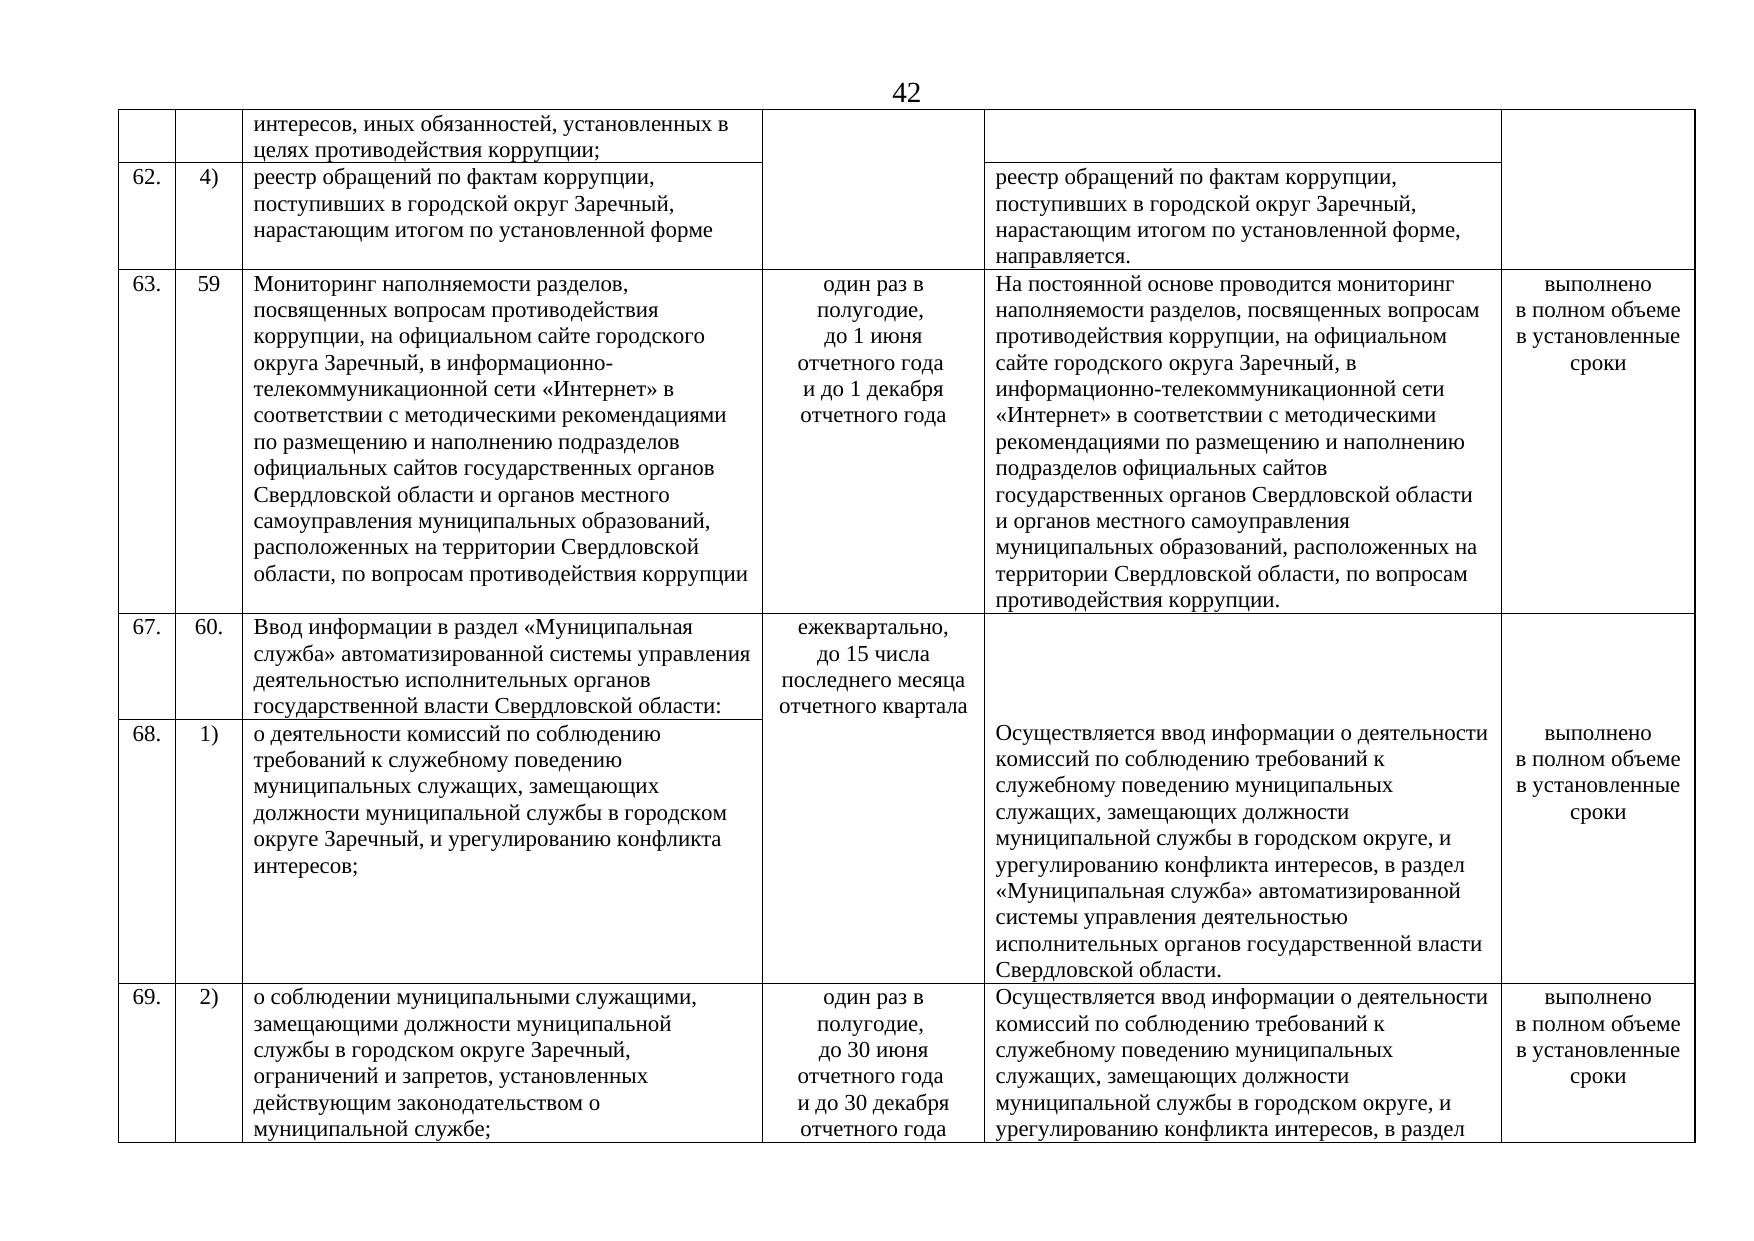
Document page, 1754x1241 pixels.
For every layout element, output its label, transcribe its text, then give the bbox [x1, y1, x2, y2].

table_cell выполнено в полном объеме в установленные сроки [1502, 614, 1694, 982]
table_cell 1) [176, 720, 242, 982]
table_cell интересов, иных обязанностей, установленных в целях противодействия коррупции; [243, 110, 762, 162]
table_cell выполнено в полном объеме в установленные сроки [1502, 984, 1694, 1142]
table_cell [1502, 110, 1694, 269]
table_cell 63. [119, 270, 175, 612]
table_cell [176, 110, 242, 162]
table_cell выполнено в полном объеме в установленные сроки [1502, 270, 1694, 612]
table_cell 2) [176, 984, 242, 1142]
table_cell [985, 110, 1501, 162]
table_cell 59 [176, 270, 242, 612]
table_cell 4) [176, 163, 242, 269]
table_cell 60. [176, 614, 242, 719]
table_cell ежеквартально, до 15 числа последнего месяца отчетного квартала [763, 614, 984, 982]
table_cell [119, 110, 175, 162]
table_cell [763, 110, 984, 269]
table_cell 62. [119, 163, 175, 269]
table_cell 69. [119, 984, 175, 1142]
table_cell Ввод информации в раздел «Муниципальная служба» автоматизированной системы управления деятельностью исполнительных органов государственной власти Свердловской области: [243, 614, 762, 719]
table_cell 68. [119, 720, 175, 982]
table_cell один раз в полугодие, до 1 июня отчетного года и до 1 декабря отчетного года [763, 270, 984, 612]
table_cell о деятельности комиссий по соблюдению требований к служебному поведению муниципальных служащих, замещающих должности муниципальной службы в городском округе Заречный, и урегулированию конфликта интересов; [243, 720, 762, 982]
table_cell реестр обращений по фактам коррупции, поступивших в городской округ Заречный, нарастающим итогом по установленной форме [243, 163, 762, 269]
table_cell Мониторинг наполняемости разделов, посвященных вопросам противодействия коррупции, на официальном сайте городского округа Заречный, в информационно-телекоммуникационной сети «Интернет» в соответствии с методическими рекомендациями по размещению и наполнению подразделов официальных сайтов государственных органов Свердловской области и органов местного самоуправления муниципальных образований, расположенных на территории Свердловской области, по вопросам противодействия коррупции [243, 270, 762, 612]
table_cell 67. [119, 614, 175, 719]
table_cell о соблюдении муниципальными служащими, замещающими должности муниципальной службы в городском округе Заречный, ограничений и запретов, установленных действующим законодательством о муниципальной службе; [243, 984, 762, 1142]
table_cell один раз в полугодие, до 30 июня отчетного года и до 30 декабря отчетного года [763, 984, 984, 1142]
